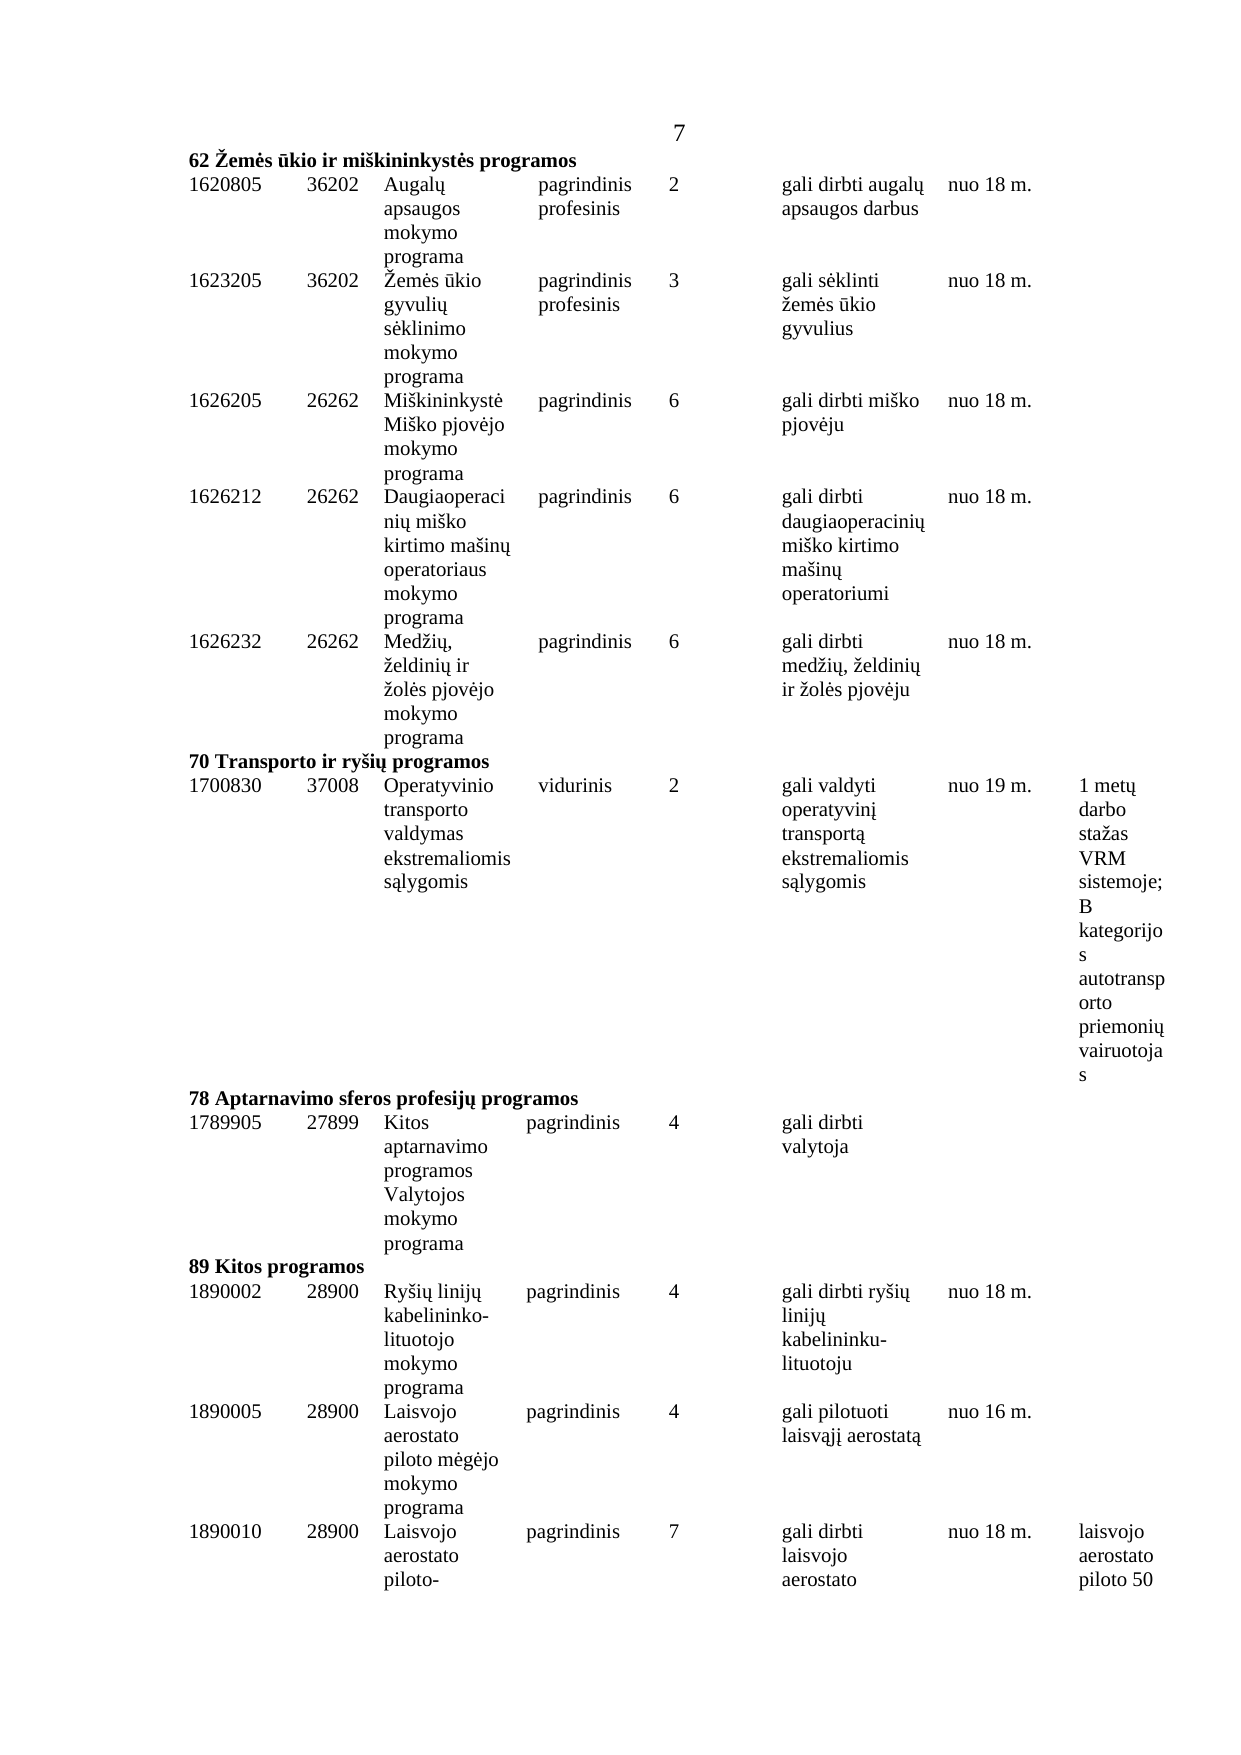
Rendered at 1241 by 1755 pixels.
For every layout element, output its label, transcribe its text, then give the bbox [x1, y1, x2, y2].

table_cell 70 Transporto ir ryšių programos [177, 749, 1181, 773]
table_cell sąlygomis [373, 870, 527, 893]
table_cell pagrindinis [527, 388, 657, 484]
table_cell [658, 1038, 770, 1086]
table_cell [658, 1014, 770, 1038]
table_cell Augalų apsaugos mokymo programa [373, 172, 527, 268]
table_cell [177, 1038, 295, 1086]
table_cell 6 [658, 485, 770, 629]
table_cell nuo 19 m. [937, 773, 1067, 821]
table_cell [527, 1038, 657, 1086]
table_cell pagrindinis [515, 1519, 657, 1591]
table_cell 1 metų darbo [1067, 773, 1181, 821]
table_cell 2 [658, 172, 770, 268]
table_cell [527, 1014, 657, 1038]
table_cell [295, 821, 372, 869]
table_cell gali dirbti medžių, želdinių ir žolės pjovėju [770, 629, 937, 749]
table_cell [937, 1014, 1067, 1038]
table_cell [373, 1014, 527, 1038]
table_cell [1067, 485, 1181, 629]
table_cell [937, 966, 1067, 1014]
table_cell gali dirbti valytoja [770, 1110, 937, 1254]
table_cell sąlygomis [770, 870, 937, 893]
table_cell 78 Aptarnavimo sferos profesijų programos [177, 1086, 1181, 1110]
table_cell 1626212 [177, 485, 295, 629]
table_cell [527, 966, 657, 1014]
table_cell pagrindinis [515, 1399, 657, 1519]
table_cell Žemės ūkio gyvulių sėklinimo mokymo programa [373, 268, 527, 388]
table_cell vidurinis [527, 773, 657, 821]
table_cell Daugiaoperacinių miško kirtimo mašinų operatoriaus mokymo programa [373, 485, 527, 629]
table_cell Operatyvinio transporto [373, 773, 527, 821]
table_cell [295, 894, 372, 966]
table_cell 1890010 [177, 1519, 295, 1591]
table_cell 1620805 [177, 172, 295, 268]
table_cell 26262 [295, 388, 372, 484]
table_cell 4 [658, 1279, 770, 1399]
table_cell 1626232 [177, 629, 295, 749]
table_cell 27899 [295, 1110, 372, 1254]
table_cell gali valdyti operatyvinį [770, 773, 937, 821]
table_cell autotransporto [1067, 966, 1181, 1014]
table_cell priemonių [1067, 1014, 1181, 1038]
table_cell 3 [658, 268, 770, 388]
table_cell [1067, 388, 1181, 484]
table_cell 4 [658, 1399, 770, 1519]
table_cell [937, 821, 1067, 869]
table_cell Kitos aptarnavimo programos Valytojos mokymo programa [373, 1110, 515, 1254]
table_cell 1623205 [177, 268, 295, 388]
table_cell 28900 [295, 1519, 372, 1591]
table_cell [1067, 268, 1181, 388]
table_cell Ryšių linijų kabelininko-lituotojo mokymo programa [373, 1279, 515, 1399]
table_cell Laisvojo aerostato piloto mėgėjo mokymo programa [373, 1399, 515, 1519]
table_cell [177, 821, 295, 869]
table_cell [527, 870, 657, 893]
table_cell [373, 894, 527, 966]
table_cell vairuotojas [1067, 1038, 1181, 1086]
table_cell nuo 18 m. [937, 485, 1067, 629]
table_cell [937, 870, 1067, 893]
table_cell gali pilotuoti laisvąjį aerostatą [770, 1399, 937, 1519]
table_cell transportą ekstremaliomis [770, 821, 937, 869]
table_cell pagrindinis [515, 1279, 657, 1399]
table_cell 26262 [295, 485, 372, 629]
table_cell 1890005 [177, 1399, 295, 1519]
table_cell 62 Žemės ūkio ir miškininkystės programos [177, 148, 1181, 172]
table_cell Medžių, želdinių ir žolės pjovėjo mokymo programa [373, 629, 527, 749]
table_cell 36202 [295, 268, 372, 388]
table_cell 6 [658, 629, 770, 749]
table_cell nuo 18 m. [937, 268, 1067, 388]
table_cell 1700830 [177, 773, 295, 821]
table_cell [373, 1038, 527, 1086]
table_cell [177, 870, 295, 893]
table_cell [1067, 629, 1181, 749]
table_cell gali sėklinti žemės ūkio gyvulius [770, 268, 937, 388]
table_cell gali dirbti miško pjovėju [770, 388, 937, 484]
table_cell [937, 1110, 1067, 1254]
table_cell 1789905 [177, 1110, 295, 1254]
table_cell [373, 966, 527, 1014]
table_cell laisvojo aerostato piloto 50 [1067, 1519, 1181, 1591]
table_cell [177, 966, 295, 1014]
table_cell [658, 894, 770, 966]
table_cell valdymas ekstremaliomis [373, 821, 527, 869]
table_cell Miškininkystė Miško pjovėjo mokymo programa [373, 388, 527, 484]
table_cell nuo 16 m. [937, 1399, 1067, 1519]
table_cell 2 [658, 773, 770, 821]
table_cell [658, 870, 770, 893]
table_cell 6 [658, 388, 770, 484]
table_cell gali dirbti ryšių linijų kabelininku-lituotoju [770, 1279, 937, 1399]
table_cell Laisvojo aerostato piloto- [373, 1519, 515, 1591]
table_cell [770, 894, 937, 966]
table_cell [770, 1038, 937, 1086]
table_cell [295, 870, 372, 893]
table_cell 36202 [295, 172, 372, 268]
table_cell 28900 [295, 1399, 372, 1519]
table_cell [295, 966, 372, 1014]
table_cell gali dirbti daugiaoperacinių miško kirtimo mašinų operatoriumi [770, 485, 937, 629]
table_cell 4 [658, 1110, 770, 1254]
table_cell [177, 1014, 295, 1038]
table_cell 26262 [295, 629, 372, 749]
table_cell gali dirbti augalų apsaugos darbus [770, 172, 937, 268]
table_cell nuo 18 m. [937, 1279, 1067, 1399]
table_cell 1626205 [177, 388, 295, 484]
table_cell 37008 [295, 773, 372, 821]
table_cell 89 Kitos programos [177, 1255, 1181, 1278]
table_cell [1067, 172, 1181, 268]
table_cell sistemoje; [1067, 870, 1181, 893]
table_cell [527, 894, 657, 966]
table_cell stažas VRM [1067, 821, 1181, 869]
table_cell nuo 18 m. [937, 388, 1067, 484]
table_cell pagrindinis profesinis [527, 268, 657, 388]
table_cell 7 [658, 1519, 770, 1591]
table_cell 28900 [295, 1279, 372, 1399]
table_cell [1067, 1399, 1181, 1519]
table_cell nuo 18 m. [937, 172, 1067, 268]
table_cell [1067, 1279, 1181, 1399]
table_cell [527, 821, 657, 869]
table_cell [770, 966, 937, 1014]
table_cell pagrindinis [527, 629, 657, 749]
table_cell [1067, 1110, 1181, 1254]
table_cell pagrindinis [515, 1110, 657, 1254]
table_cell B kategorijos [1067, 894, 1181, 966]
table_cell [658, 821, 770, 869]
table_cell 1890002 [177, 1279, 295, 1399]
table_cell gali dirbti laisvojo aerostato [770, 1519, 937, 1591]
table_cell [177, 894, 295, 966]
table_cell [937, 1038, 1067, 1086]
table_cell [295, 1014, 372, 1038]
table_cell pagrindinis [527, 485, 657, 629]
table_cell [658, 966, 770, 1014]
table_cell pagrindinis profesinis [527, 172, 657, 268]
table_cell [295, 1038, 372, 1086]
table_cell [937, 894, 1067, 966]
table_cell nuo 18 m. [937, 629, 1067, 749]
table_cell [770, 1014, 937, 1038]
table_cell nuo 18 m. [937, 1519, 1067, 1591]
